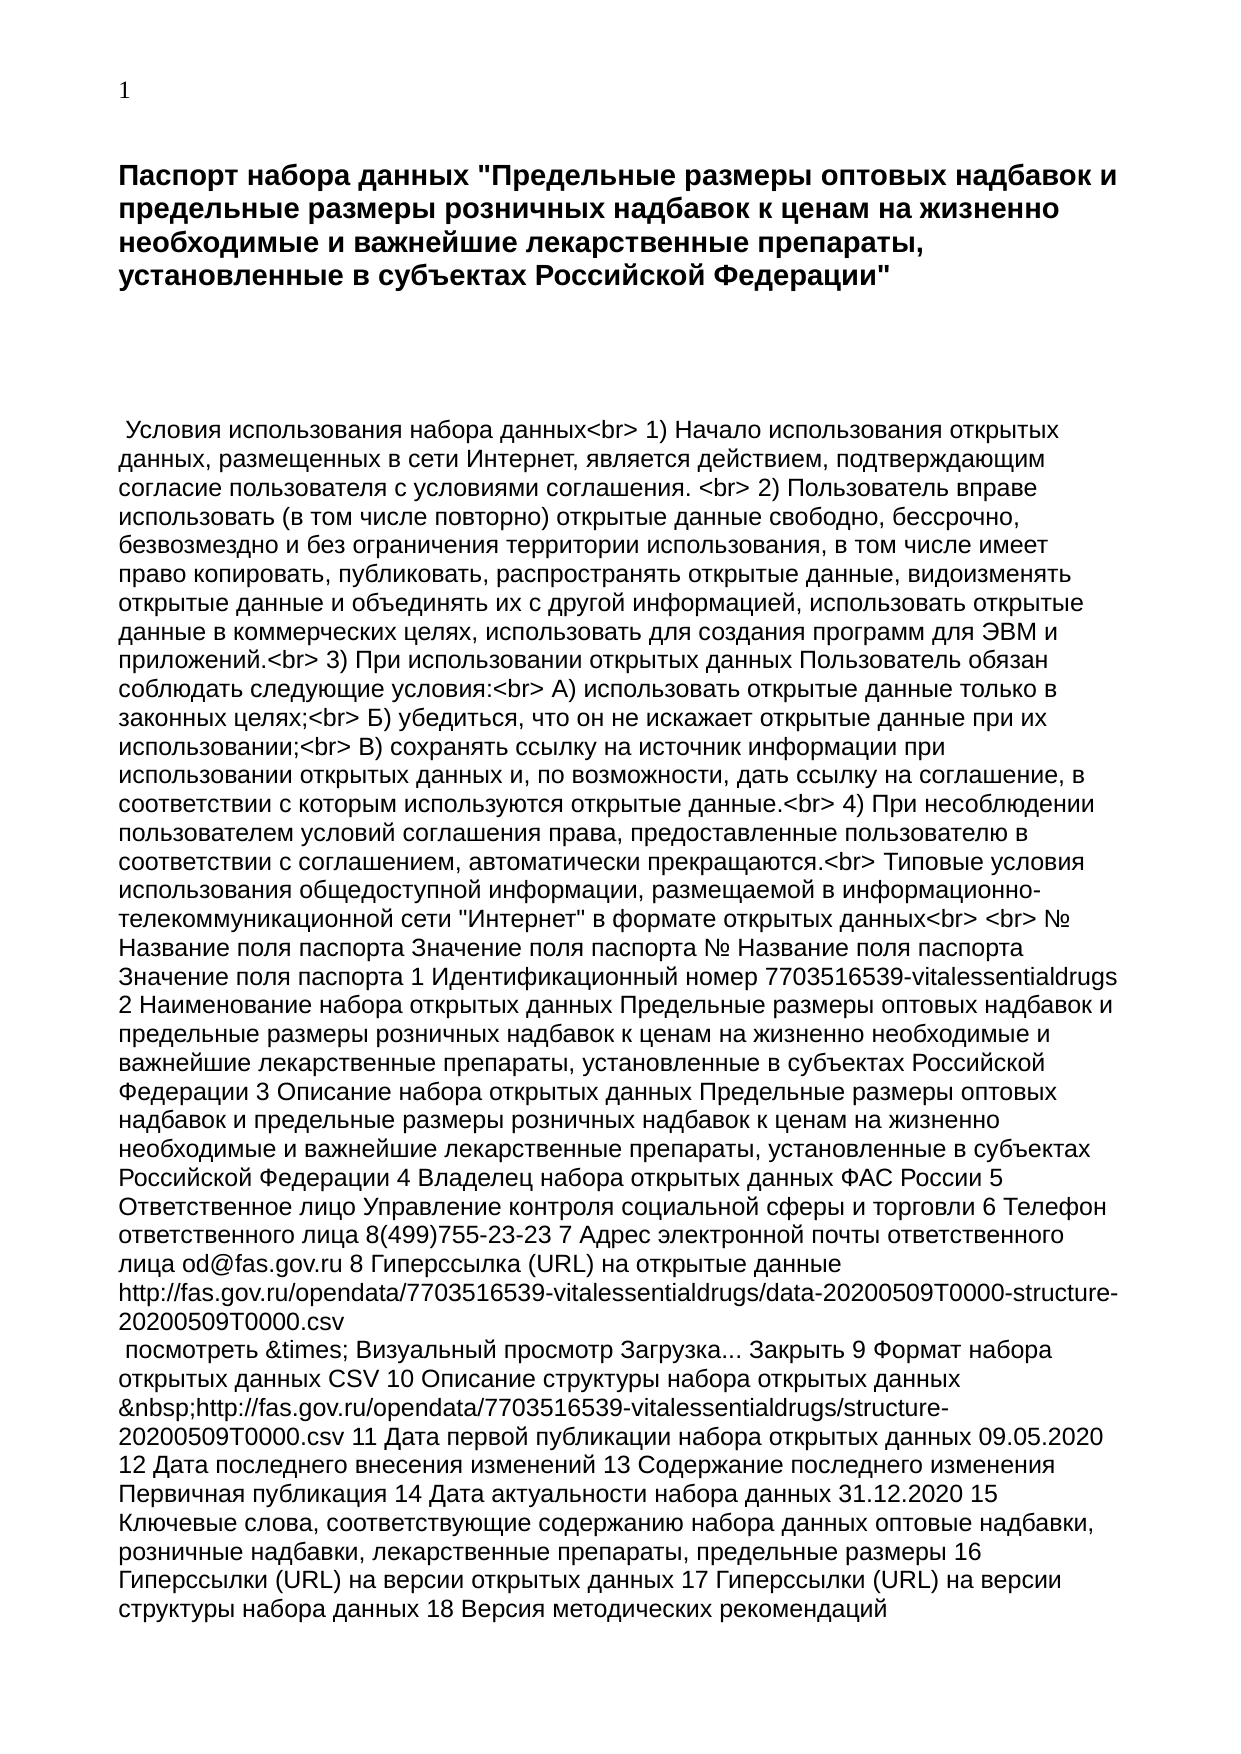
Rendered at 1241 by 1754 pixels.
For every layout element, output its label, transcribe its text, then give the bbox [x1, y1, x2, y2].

subtitle Паспорт набора данных "Предельные размеры оптовых надбавок и предельные размеры розничных надбавок к ценам на жизненно необходимые и важнейшие лекарственные препараты, установленные в субъектах Российской Федерации" [118, 157, 1122, 292]
text Условия использования набора данных<br> 1) Начало использования открытых данных, размещенных в сети Интернет, является действием, подтверждающим согласие пользователя с условиями соглашения. <br> 2) Пользователь вправе использовать (в том числе повторно) открытые данные свободно, бессрочно, безвозмездно и без ограничения территории использования, в том числе имеет право копировать, публиковать, распространять открытые данные, видоизменять открытые данные и объединять их с другой информацией, использовать открытые данные в коммерческих целях, использовать для создания программ для ЭВМ и приложений.<br> 3) При использовании открытых данных Пользователь обязан соблюдать следующие условия:<br> А) использовать открытые данные только в законных целях;<br> Б) убедиться, что он не искажает открытые данные при их использовании;<br> В) сохранять ссылку на источник информации при использовании открытых данных и, по возможности, дать ссылку на соглашение, в соответствии с которым используются открытые данные.<br> 4) При несоблюдении пользователем условий соглашения права, предоставленные пользователю в соответствии с соглашением, автоматически прекращаются.<br> Типовые условия использования общедоступной информации, размещаемой в информационно-телекоммуникационной сети "Интернет" в формате открытых данных<br> <br> № Название поля паспорта Значение поля паспорта № Название поля паспорта Значение поля паспорта 1 Идентификационный номер 7703516539-vitalessentialdrugs 2 Наименование набора открытых данных Предельные размеры оптовых надбавок и предельные размеры розничных надбавок к ценам на жизненно необходимые и важнейшие лекарственные препараты, установленные в субъектах Российской Федерации 3 Описание набора открытых данных Предельные размеры оптовых надбавок и предельные размеры розничных надбавок к ценам на жизненно необходимые и важнейшие лекарственные препараты, установленные в субъектах Российской Федерации 4 Владелец набора открытых данных ФАС России 5 Ответственное лицо Управление контроля социальной сферы и торговли 6 Телефон ответственного лица 8(499)755-23-23 7 Адрес электронной почты ответственного лица od@fas.gov.ru 8 Гиперссылка (URL) на открытые данные http://fas.gov.ru/opendata/7703516539-vitalessentialdrugs/data-20200509T0000-structure-20200509T0000.csv посмотреть &times; Визуальный просмотр Загрузка... Закрыть 9 Формат набора открытых данных CSV 10 Описание структуры набора открытых данных &nbsp;http://fas.gov.ru/opendata/7703516539-vitalessentialdrugs/structure-20200509T0000.csv 11 Дата первой публикации набора открытых данных 09.05.2020 12 Дата последнего внесения изменений 13 Содержание последнего изменения Первичная публикация 14 Дата актуальности набора данных 31.12.2020 15 Ключевые слова, соответствующие содержанию набора данных оптовые надбавки, розничные надбавки, лекарственные препараты, предельные размеры 16 Гиперссылки (URL) на версии открытых данных 17 Гиперссылки (URL) на версии структуры набора данных 18 Версия методических рекомендаций [118, 415, 1122, 1623]
